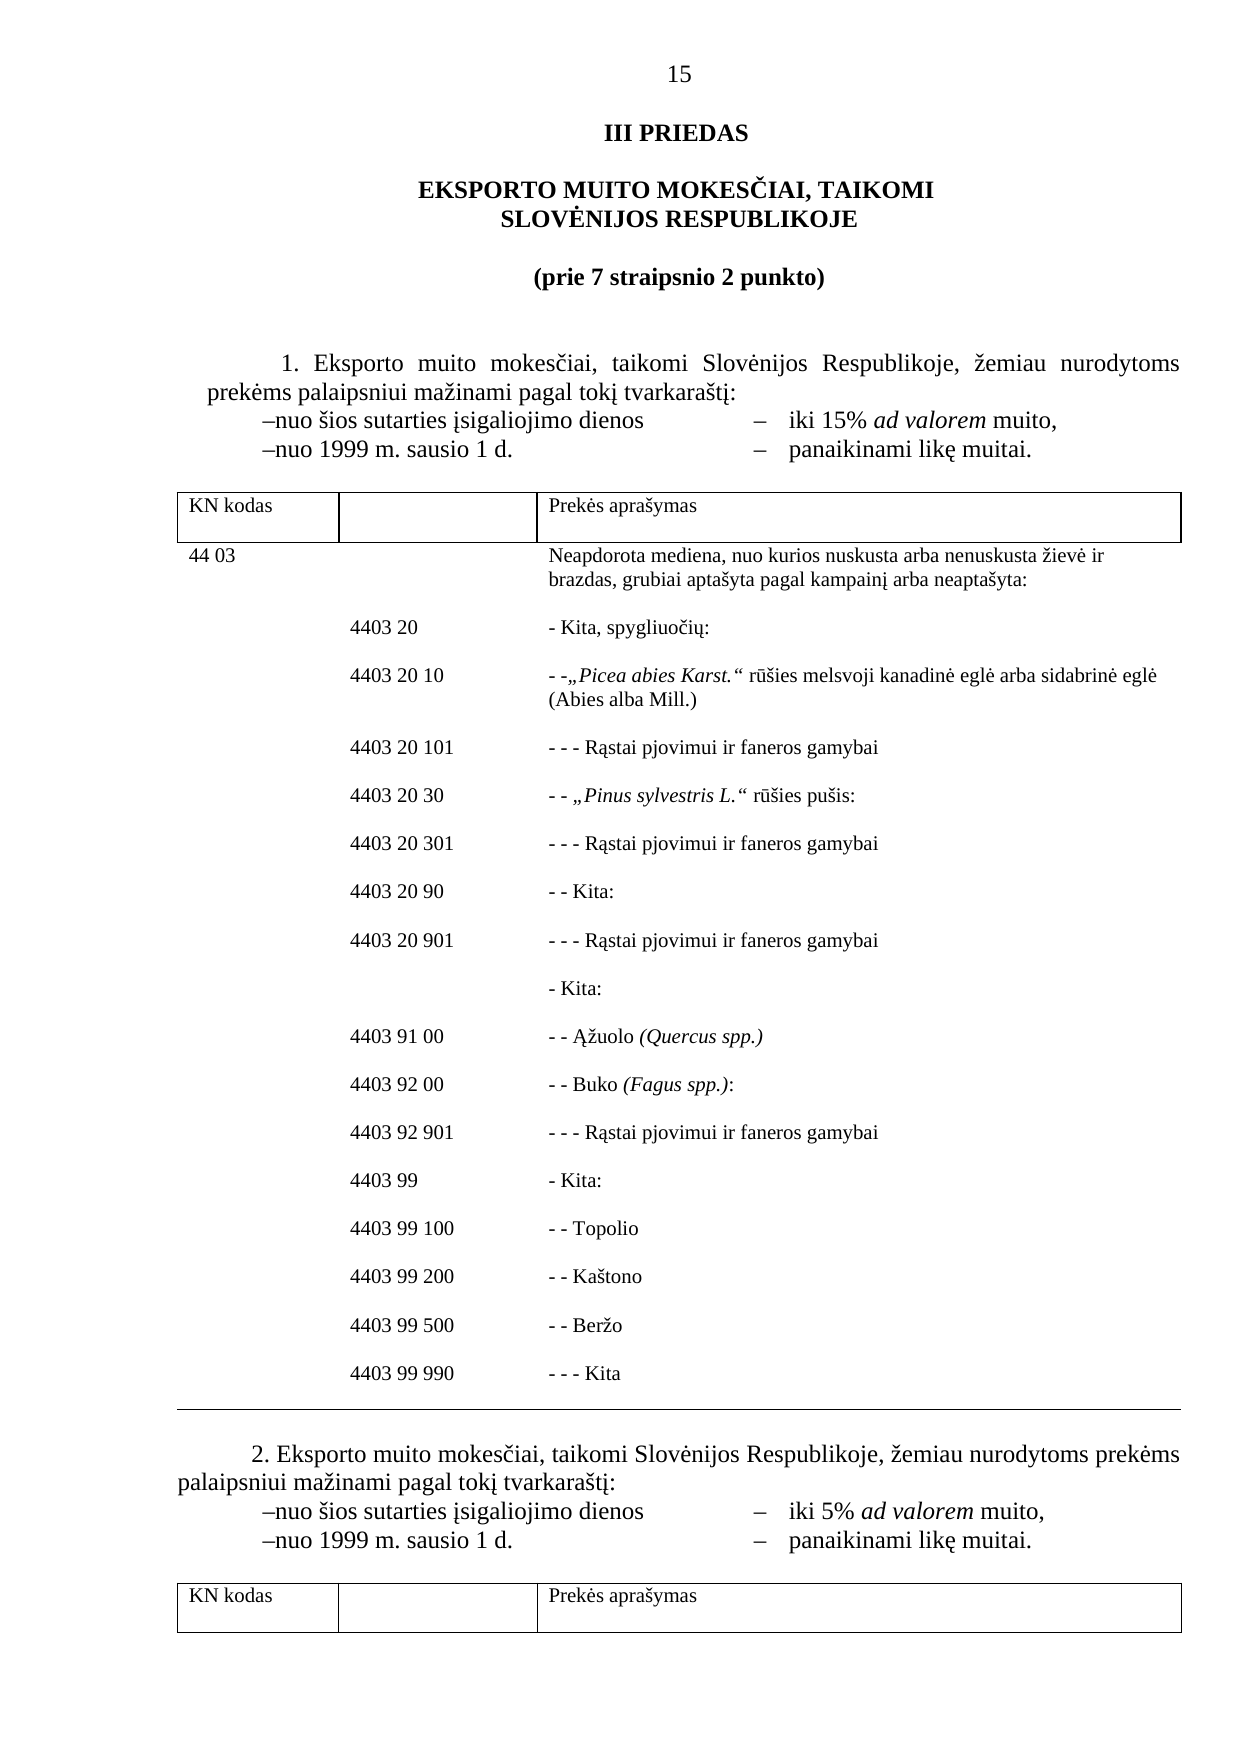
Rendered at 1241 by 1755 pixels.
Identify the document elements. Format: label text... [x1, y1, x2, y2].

table_cell [177, 880, 339, 928]
table_header KN kodas [178, 493, 338, 542]
table_header –nuo šios sutarties įsigaliojimo dienos [177, 1496, 742, 1525]
table_cell 4403 20 30 [339, 783, 537, 831]
table_cell - - Kaštono [537, 1265, 1181, 1313]
table_cell [177, 1216, 339, 1264]
table_cell – [743, 434, 777, 463]
text Slovėnijos RESPUBLIKOJE [177, 204, 1181, 233]
table_cell 4403 99 100 [339, 1216, 537, 1264]
table_cell panaikinami likę muitai. [777, 1525, 1181, 1554]
table_cell 4403 20 [339, 615, 537, 663]
table_cell [177, 1361, 339, 1409]
table_header iki 5% ad valorem muito, [777, 1496, 1181, 1525]
table_cell 4403 99 500 [339, 1313, 537, 1361]
text EKSPORTO MUITo MOKESČIAI, TAIKOMI [177, 176, 1181, 204]
table_cell - - - Rąstai pjovimui ir faneros gamybai [537, 1120, 1181, 1168]
table_cell - Kita: [537, 976, 1181, 1024]
table_header –nuo šios sutarties įsigaliojimo dienos [177, 406, 742, 434]
table_cell [177, 1024, 339, 1072]
table_cell - Kita: [537, 1168, 1181, 1216]
table_cell - - Beržo [537, 1313, 1181, 1361]
table_cell - - Kita: [537, 880, 1181, 928]
table_header [339, 1584, 537, 1632]
table_cell panaikinami likę muitai. [777, 434, 1181, 463]
table_cell [177, 1168, 339, 1216]
table_cell [177, 783, 339, 831]
table_cell – [743, 1525, 777, 1554]
table_cell - - - Rąstai pjovimui ir faneros gamybai [537, 831, 1181, 879]
text 1. Eksporto muito mokesčiai, taikomi Slovėnijos Respublikoje, žemiau nurodytoms prekėms palaipsniui mažinami pagal tokį tvarkaraštį: [207, 348, 1181, 406]
table_cell 44 03 [177, 543, 339, 615]
table_cell [177, 976, 339, 1024]
table_cell [177, 615, 339, 663]
text III PRIEDAS [177, 118, 1181, 147]
table_cell 4403 99 [339, 1168, 537, 1216]
text (prie 7 straipsnio 2 punkto) [177, 262, 1181, 291]
table_cell 4403 92 00 [339, 1072, 537, 1120]
table_header iki 15% ad valorem muito, [777, 406, 1181, 434]
table_header – [743, 1496, 777, 1525]
table_cell 4403 20 10 [339, 663, 537, 735]
table_cell 4403 91 00 [339, 1024, 537, 1072]
table_cell [177, 831, 339, 879]
table_cell [177, 663, 339, 735]
table_cell [177, 1120, 339, 1168]
table_cell 4403 20 90 [339, 880, 537, 928]
table_cell - -„Picea abies Karst.“ rūšies melsvoji kanadinė eglė arba sidabrinė eglė (Abies alba Mill.) [537, 663, 1181, 735]
table_cell - - - Kita [537, 1361, 1181, 1409]
table_cell –nuo 1999 m. sausio 1 d. [177, 1525, 742, 1554]
table_header [340, 493, 536, 542]
table_cell - - „Pinus sylvestris L.“ rūšies pušis: [537, 783, 1181, 831]
table_cell [339, 976, 537, 1024]
table_cell 4403 20 901 [339, 928, 537, 976]
table_cell –nuo 1999 m. sausio 1 d. [177, 434, 742, 463]
table_cell 4403 20 101 [339, 735, 537, 783]
table_header Prekės aprašymas [538, 1584, 1181, 1632]
table_cell - - Buko (Fagus spp.): [537, 1072, 1181, 1120]
table_cell [177, 735, 339, 783]
table_cell 4403 92 901 [339, 1120, 537, 1168]
table_cell 4403 99 990 [339, 1361, 537, 1409]
table_cell [177, 1313, 339, 1361]
table_cell Neapdorota mediena, nuo kurios nuskusta arba nenuskusta žievė ir brazdas, grubiai aptašyta pagal kampainį arba neaptašyta: [537, 543, 1181, 615]
table_header KN kodas [178, 1584, 338, 1632]
table_cell - - Ąžuolo (Quercus spp.) [537, 1024, 1181, 1072]
table_cell 4403 99 200 [339, 1265, 537, 1313]
table_header Prekės aprašymas [538, 493, 1180, 542]
table_cell [177, 1072, 339, 1120]
table_cell [177, 1265, 339, 1313]
text 2. Eksporto muito mokesčiai, taikomi Slovėnijos Respublikoje, žemiau nurodytoms prekėms palaipsniui mažinami pagal tokį tvarkaraštį: [177, 1439, 1181, 1496]
table_cell 4403 20 301 [339, 831, 537, 879]
table_header – [743, 406, 777, 434]
table_cell - - Topolio [537, 1216, 1181, 1264]
table_cell - - - Rąstai pjovimui ir faneros gamybai [537, 735, 1181, 783]
table_cell - Kita, spygliuočių: [537, 615, 1181, 663]
table_cell [339, 543, 537, 615]
table_cell - - - Rąstai pjovimui ir faneros gamybai [537, 928, 1181, 976]
table_cell [177, 928, 339, 976]
